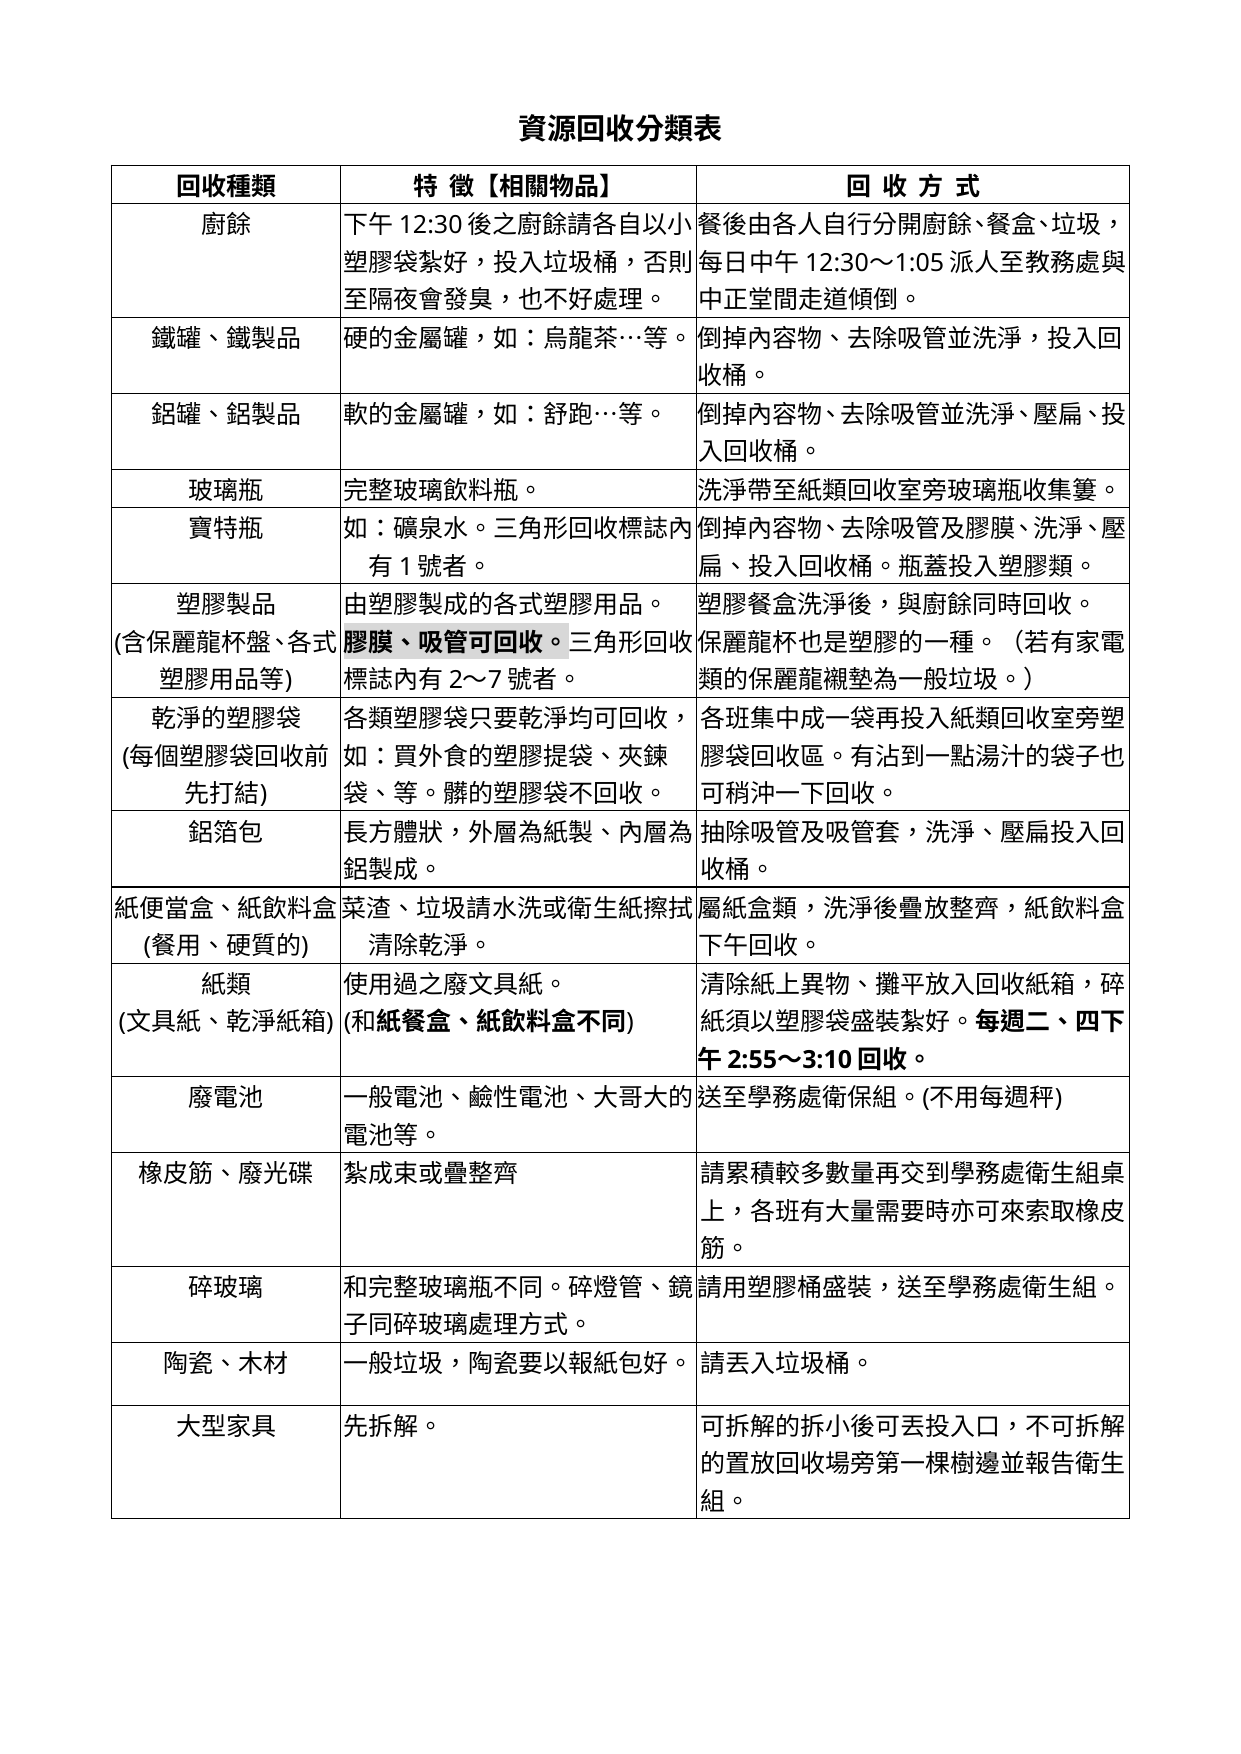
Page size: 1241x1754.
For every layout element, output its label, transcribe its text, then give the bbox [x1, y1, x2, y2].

table_cell 一般垃圾，陶瓷要以報紙包好。 [341, 1343, 696, 1405]
table_cell 長方體狀，外層為紙製、內層為鋁製成。 [341, 811, 696, 886]
table_cell 各類塑膠袋只要乾淨均可回收，如：買外食的塑膠提袋、夾鍊袋、等。髒的塑膠袋不回收。 [341, 698, 696, 810]
table_cell 寶特瓶 [112, 508, 340, 583]
table_cell 餐後由各人自行分開廚餘、餐盒、垃圾，每日中午12:30～1:05派人至教務處與中正堂間走道傾倒。 [697, 204, 1129, 317]
table_cell 乾淨的塑膠袋 (每個塑膠袋回收前先打結) [112, 698, 340, 810]
table_cell 鋁罐、鋁製品 [112, 394, 340, 469]
table_cell 完整玻璃飲料瓶。 [341, 470, 696, 507]
table_cell 橡皮筋、廢光碟 [112, 1153, 340, 1266]
table_cell 可拆解的拆小後可丟投入口，不可拆解的置放回收場旁第一棵樹邊並報告衛生組。 [697, 1406, 1129, 1518]
table_cell 鋁箔包 [112, 811, 340, 886]
table_cell 玻璃瓶 [112, 470, 340, 507]
table_cell 清除紙上異物、攤平放入回收紙箱，碎紙須以塑膠袋盛裝紮好。每週二、四下 午2:55～3:10回收。 [697, 964, 1129, 1076]
table_cell 一般電池、鹼性電池、大哥大的電池等。 [341, 1077, 696, 1152]
table_cell 由塑膠製成的各式塑膠用品。 膠膜、吸管可回收。三角形回收標誌內有2～7號者。 [341, 584, 696, 697]
table_cell 紙便當盒、紙飲料盒 (餐用、硬質的) [112, 888, 340, 962]
table_cell 廚餘 [112, 204, 340, 317]
table_cell 紮成束或疊整齊 [341, 1153, 696, 1266]
table_cell 請丟入垃圾桶。 [697, 1343, 1129, 1405]
table_cell 請用塑膠桶盛裝，送至學務處衛生組。 [697, 1267, 1129, 1342]
table_cell 碎玻璃 [112, 1267, 340, 1342]
table_cell 下午12:30後之廚餘請各自以小塑膠袋紮好，投入垃圾桶，否則至隔夜會發臭，也不好處理。 [341, 204, 696, 317]
table_cell 倒掉內容物、去除吸管並洗淨、壓扁、投入回收桶。 [697, 394, 1129, 469]
table_header 回收種類 [112, 166, 340, 203]
table_cell 廢電池 [112, 1077, 340, 1152]
table_cell 大型家具 [112, 1406, 340, 1518]
table_cell 洗淨帶至紙類回收室旁玻璃瓶收集簍。 [697, 470, 1129, 507]
table_cell 使用過之廢文具紙。 (和紙餐盒、紙飲料盒不同) [341, 964, 696, 1076]
table_cell 陶瓷、木材 [112, 1343, 340, 1405]
table_cell 倒掉內容物、去除吸管及膠膜、洗淨、壓扁、投入回收桶。瓶蓋投入塑膠類。 [697, 508, 1129, 583]
table_cell 軟的金屬罐，如：舒跑…等。 [341, 394, 696, 469]
table_cell 先拆解。 [341, 1406, 696, 1518]
table_cell 如：礦泉水。三角形回收標誌內有1號者。 [341, 508, 696, 583]
table_cell 和完整玻璃瓶不同。碎燈管、鏡子同碎玻璃處理方式。 [341, 1267, 696, 1342]
table_cell 塑膠餐盒洗淨後，與廚餘同時回收。 保麗龍杯也是塑膠的一種。（若有家電類的保麗龍襯墊為一般垃圾。） [697, 584, 1129, 697]
text 資源回收分類表 [89, 89, 1152, 164]
table_header 特 徵【相關物品】 [341, 166, 696, 203]
table_cell 各班集中成一袋再投入紙類回收室旁塑膠袋回收區。有沾到一點湯汁的袋子也可稍沖一下回收。 [697, 698, 1129, 810]
table_cell 紙類 (文具紙、乾淨紙箱) [112, 964, 340, 1076]
table_cell 請累積較多數量再交到學務處衛生組桌上，各班有大量需要時亦可來索取橡皮筋。 [697, 1153, 1129, 1266]
table_cell 倒掉內容物、去除吸管並洗淨，投入回 收桶。 [697, 318, 1129, 393]
table_cell 抽除吸管及吸管套，洗淨、壓扁投入回收桶。 [697, 811, 1129, 886]
table_cell 菜渣、垃圾請水洗或衛生紙擦拭清除乾淨。 [341, 888, 696, 962]
table_cell 送至學務處衛保組。(不用每週秤) [697, 1077, 1129, 1152]
table_cell 鐵罐、鐵製品 [112, 318, 340, 393]
table_cell 屬紙盒類，洗淨後疊放整齊，紙飲料盒下午回收。 [697, 888, 1129, 962]
table_cell 塑膠製品 (含保麗龍杯盤、各式塑膠用品等) [112, 584, 340, 697]
table_header 回 收 方 式 [697, 166, 1129, 203]
table_cell 硬的金屬罐，如：烏龍茶…等。 [341, 318, 696, 393]
